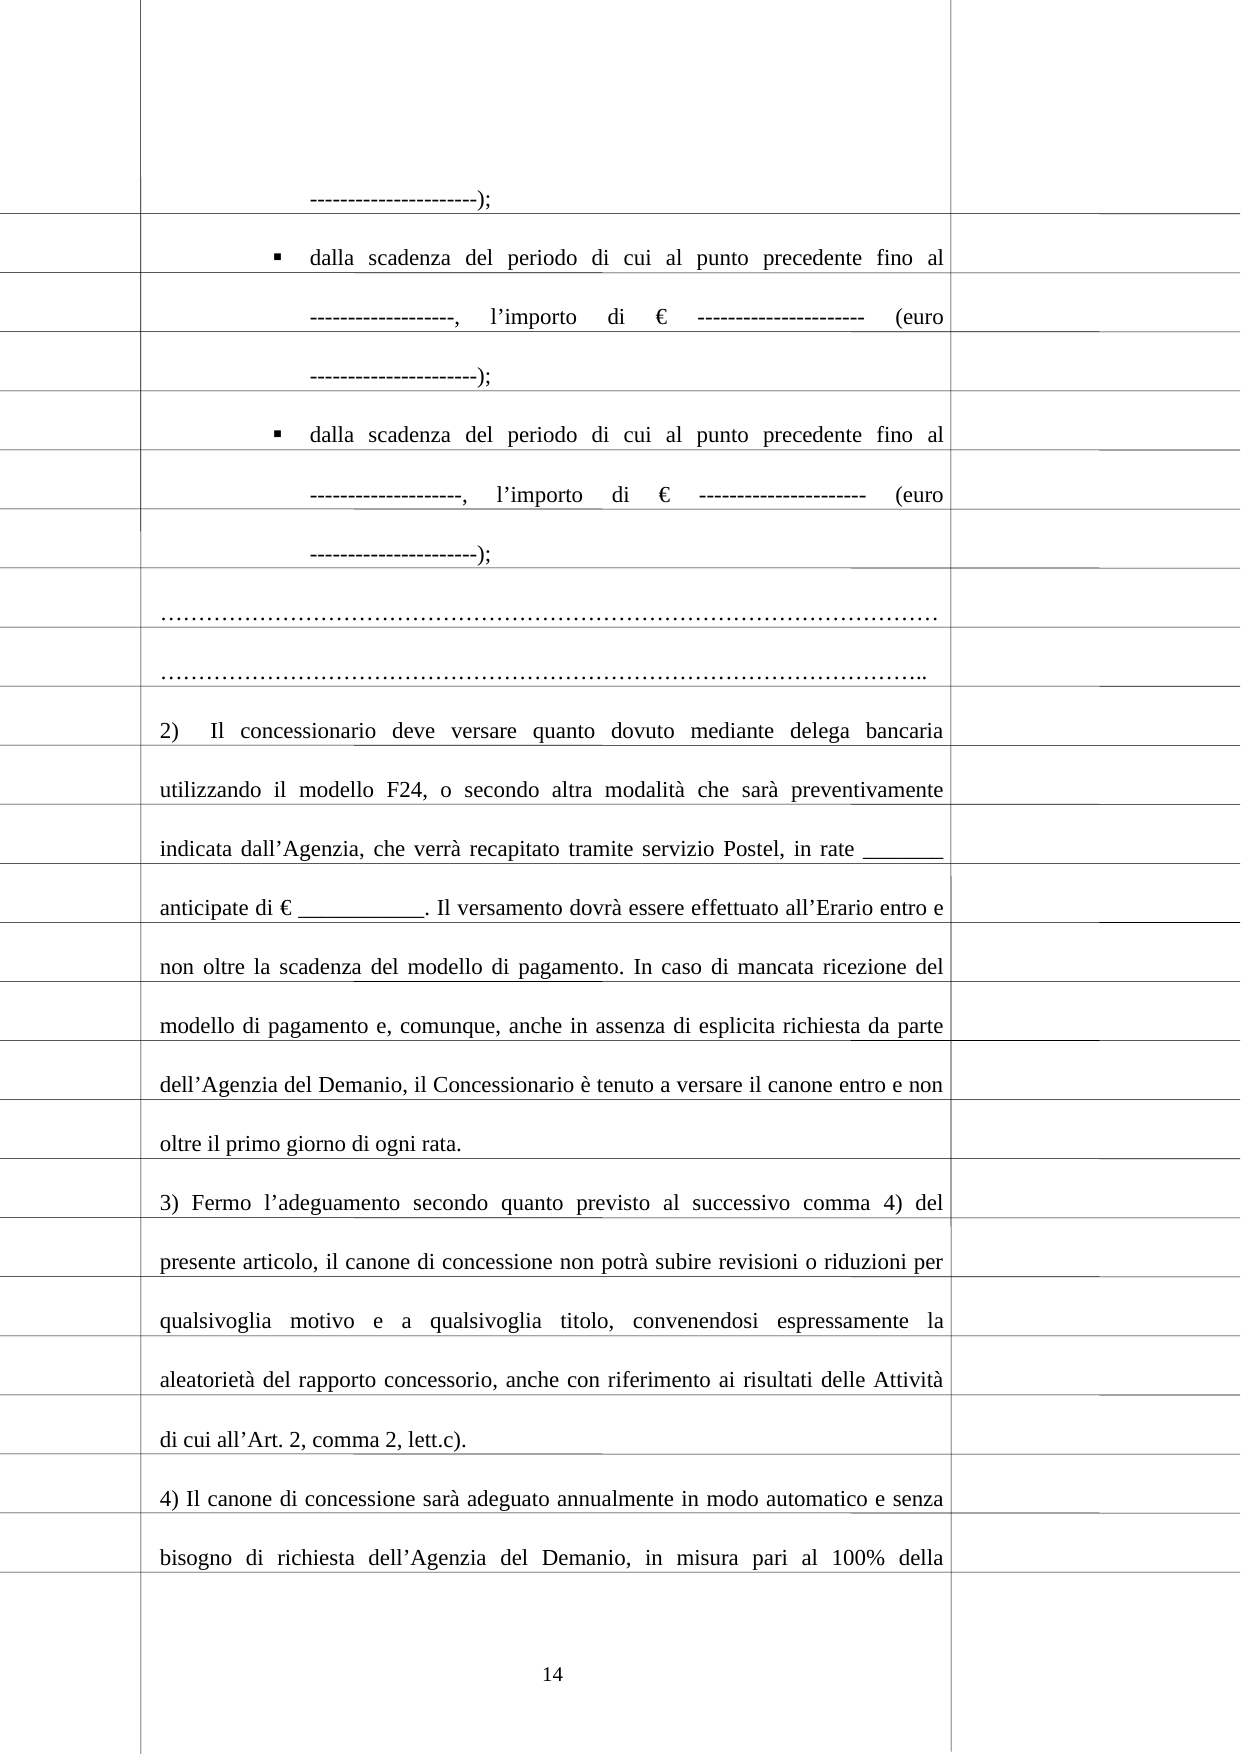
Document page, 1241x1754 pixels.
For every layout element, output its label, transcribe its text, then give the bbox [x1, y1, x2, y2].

text 3) Fermo l’adeguamento secondo quanto previsto al successivo comma 4) del [159, 1163, 945, 1217]
text anticipate di € ___________. Il versamento dovrà essere effettuato all’Erario entro e [159, 864, 945, 922]
text qualsivoglia motivo e a qualsivoglia titolo, convenendosi espressamente la [159, 1277, 945, 1335]
text [159, 687, 945, 691]
list dalla scadenza del periodo di cui al punto precedente fino al --------------------, l’importo di € ---------------------- (euro ----------------------); [272, 451, 945, 508]
text 4) Il canone di concessione sarà adeguato annualmente in modo automatico e senza [159, 1459, 945, 1512]
list dalla scadenza del periodo di cui al punto precedente fino al -------------------, l’importo di € ---------------------- (euro ----------------------); [272, 273, 945, 331]
text di cui all’Art. 2, comma 2, lett.c). [159, 1396, 945, 1453]
text modello di pagamento e, comunque, anche in assenza di esplicita richiesta da parte [159, 982, 945, 1040]
list dalla sottoscrizione del presente atto di concessione fino al ---------------------, l’importo di € ---------------------- (euro ----------------------); [272, 159, 945, 213]
text dell’Agenzia del Demanio, il Concessionario è tenuto a versare il canone entro e non [159, 1041, 945, 1099]
text utilizzando il modello F24, o secondo altra modalità che sarà preventivamente [159, 746, 945, 803]
text indicata dall’Agenzia, che verrà recapitato tramite servizio Postel, in rate _______ [159, 805, 945, 863]
text aleatorietà del rapporto concessorio, anche con riferimento ai risultati delle Attività [159, 1337, 945, 1394]
text oltre il primo giorno di ogni rata. [159, 1100, 945, 1158]
text ………………………………………………………………………………………… [159, 573, 945, 626]
list dalla scadenza del periodo di cui al punto precedente fino al --------------------, l’importo di € ---------------------- (euro ----------------------); [272, 510, 945, 567]
list dalla scadenza del periodo di cui al punto precedente fino al -------------------, l’importo di € ---------------------- (euro ----------------------); [272, 332, 945, 390]
text non oltre la scadenza del modello di pagamento. In caso di mancata ricezione del [159, 923, 945, 981]
text bisogno di richiesta dell’Agenzia del Demanio, in misura pari al 100% della [159, 1514, 945, 1571]
list dalla scadenza del periodo di cui al punto precedente fino al --------------------, l’importo di € ---------------------- (euro ----------------------); [272, 396, 945, 449]
text ……………………………………………………………………………………….. [159, 628, 945, 685]
list dalla scadenza del periodo di cui al punto precedente fino al -------------------, l’importo di € ---------------------- (euro ----------------------); [272, 218, 945, 272]
text 2) Il concessionario deve versare quanto dovuto mediante delega bancaria [159, 691, 945, 745]
text presente articolo, il canone di concessione non potrà subire revisioni o riduzioni per [159, 1218, 945, 1276]
